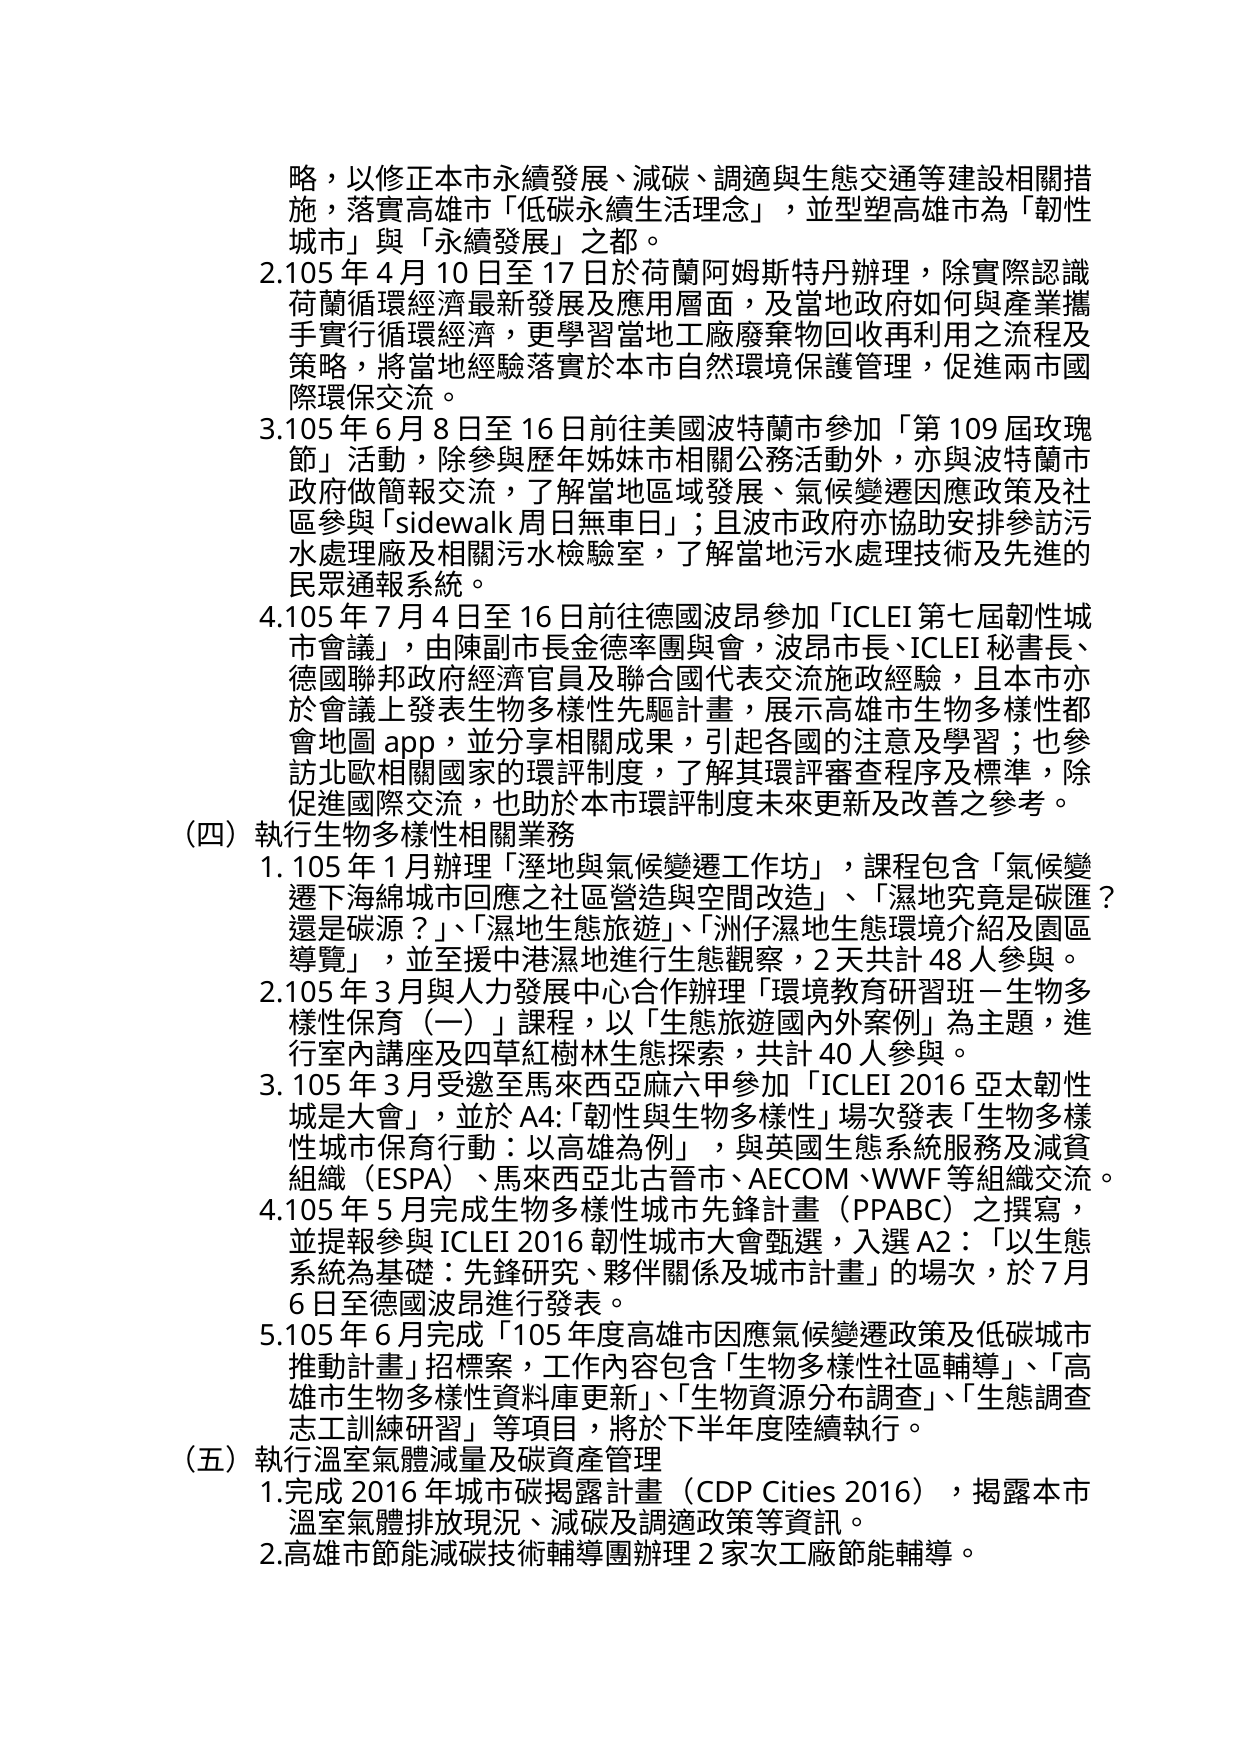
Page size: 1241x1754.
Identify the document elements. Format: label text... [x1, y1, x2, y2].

text 3.105年6月8日至16日前往美國波特蘭市參加「第109屆玫瑰節」活動，除參與歷年姊妹市相關公務活動外，亦與波特蘭市政府做簡報交流，了解當地區域發展、氣候變遷因應政策及社區參與「sidewalk周日無車日」；且波市政府亦協助安排參訪污水處理廠及相關污水檢驗室，了解當地污水處理技術及先進的民眾通報系統。 [259, 414, 1092, 602]
text （五）執行溫室氣體減量及碳資產管理 [148, 1446, 1092, 1477]
text 2.105年4月10日至17日於荷蘭阿姆斯特丹辦理，除實際認識荷蘭循環經濟最新發展及應用層面，及當地政府如何與產業攜手實行循環經濟，更學習當地工廠廢棄物回收再利用之流程及策略，將當地經驗落實於本市自然環境保護管理，促進兩市國際環保交流。 [259, 258, 1092, 414]
text 3. 105年3月受邀至馬來西亞麻六甲參加「ICLEI 2016 亞太韌性城是大會」，並於A4:「韌性與生物多樣性」場次發表「生物多樣性城市保育行動：以高雄為例」，與英國生態系統服務及減貧組織（ESPA）、馬來西亞北古晉市、AECOM、WWF等組織交流。 [259, 1071, 1092, 1196]
text 4.105年5月完成生物多樣性城市先鋒計畫（PPABC）之撰寫，並提報參與ICLEI 2016韌性城市大會甄選，入選A2：「以生態系統為基礎：先鋒研究、夥伴關係及城市計畫」的場次，於7月6日至德國波昂進行發表。 [259, 1196, 1092, 1321]
text 5.105年6月完成「105年度高雄市因應氣候變遷政策及低碳城市推動計畫」招標案，工作內容包含「生物多樣性社區輔導」、「高雄市生物多樣性資料庫更新」、「生物資源分布調查」、「生態調查志工訓練研習」等項目，將於下半年度陸續執行。 [259, 1321, 1092, 1446]
text 4.105年7月4日至16日前往德國波昂參加「ICLEI第七屆韌性城市會議」，由陳副市長金德率團與會，波昂市長、ICLEI秘書長、德國聯邦政府經濟官員及聯合國代表交流施政經驗，且本市亦於會議上發表生物多樣性先驅計畫，展示高雄市生物多樣性都會地圖app，並分享相關成果，引起各國的注意及學習；也參訪北歐相關國家的環評制度，了解其環評審查程序及標準，除促進國際交流，也助於本市環評制度未來更新及改善之參考。 [259, 602, 1092, 821]
text 2.105年3月與人力發展中心合作辦理「環境教育研習班－生物多樣性保育（一）」課程，以「生態旅遊國內外案例」為主題，進行室內講座及四草紅樹林生態探索，共計40人參與。 [259, 977, 1092, 1071]
text 略，以修正本市永續發展、減碳、調適與生態交通等建設相關措施，落實高雄市「低碳永續生活理念」，並型塑高雄市為「韌性城市」與「永續發展」之都。 [259, 164, 1092, 258]
text （四）執行生物多樣性相關業務 [148, 821, 1092, 852]
text 1.完成2016年城市碳揭露計畫（CDP Cities 2016），揭露本市溫室氣體排放現況、減碳及調適政策等資訊。 [259, 1477, 1092, 1539]
text 2.高雄市節能減碳技術輔導團辦理2家次工廠節能輔導。 [259, 1539, 1092, 1571]
text 1. 105年1月辦理「溼地與氣候變遷工作坊」，課程包含「氣候變遷下海綿城市回應之社區營造與空間改造」、「濕地究竟是碳匯？還是碳源？」、「濕地生態旅遊」、「洲仔濕地生態環境介紹及園區導覽」，並至援中港濕地進行生態觀察，2天共計48人參與。 [259, 852, 1092, 977]
